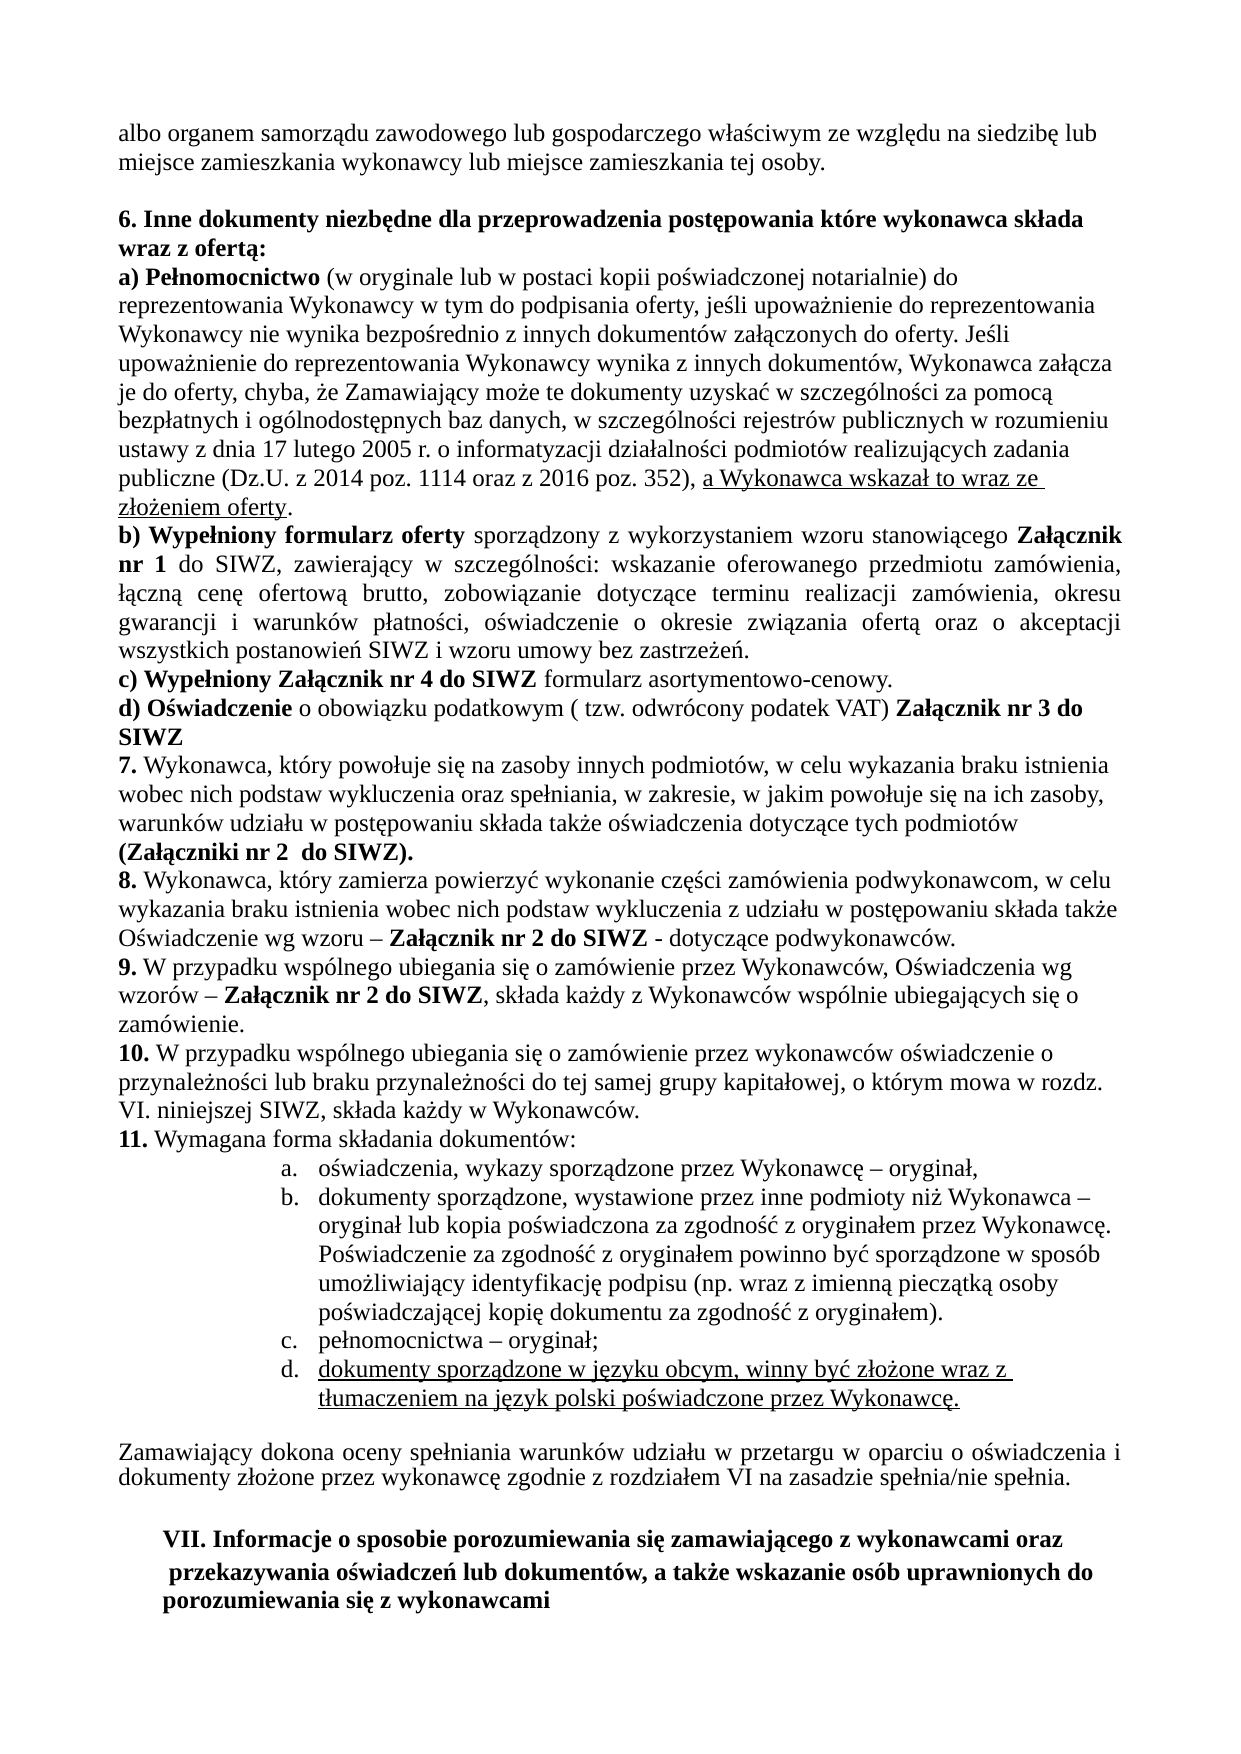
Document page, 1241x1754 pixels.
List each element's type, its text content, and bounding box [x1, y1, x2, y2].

text VII. Informacje o sposobie porozumiewania się zamawiającego z wykonawcami oraz [162, 1524, 1122, 1553]
text b) Wypełniony formularz oferty sporządzony z wykorzystaniem wzoru stanowiącego Załącznik nr 1 do SIWZ, zawierający w szczególności: wskazanie oferowanego przedmiotu zamówienia, łączną cenę ofertową brutto, zobowiązanie dotyczące terminu realizacji zamówienia, okresu gwarancji i warunków płatności, oświadczenie o okresie związania ofertą oraz o akceptacji wszystkich postanowień SIWZ i wzoru umowy bez zastrzeżeń. [118, 521, 1122, 664]
text 11. Wymagana forma składania dokumentów: [118, 1124, 1122, 1153]
list 8. Wykonawca, który zamierza powierzyć wykonanie części zamówienia podwykonawcom, w celu wykazania braku istnienia wobec nich podstaw wykluczenia z udziału w postępowaniu składa także Oświadczenie wg wzoru – Załącznik nr 2 do SIWZ - dotyczące podwykonawców. [118, 866, 1122, 952]
list pełnomocnictwa – oryginał; [281, 1326, 1122, 1354]
list dokumenty sporządzone w języku obcym, winny być złożone wraz z tłumaczeniem na język polski poświadczone przez Wykonawcę. [281, 1354, 1122, 1412]
list 6. Inne dokumenty niezbędne dla przeprowadzenia postępowania które wykonawca składa wraz z ofertą: [118, 204, 1122, 262]
list d) Oświadczenie o obowiązku podatkowym ( tzw. odwrócony podatek VAT) Załącznik nr 3 do SIWZ [118, 693, 1122, 751]
text c) Wypełniony Załącznik nr 4 do SIWZ formularz asortymentowo-cenowy. [118, 664, 1122, 693]
list 7. Wykonawca, który powołuje się na zasoby innych podmiotów, w celu wykazania braku istnienia wobec nich podstaw wykluczenia oraz spełniania, w zakresie, w jakim powołuje się na ich zasoby, warunków udziału w postępowaniu składa także oświadczenia dotyczące tych podmiotów (Załączniki nr 2 do SIWZ). [118, 751, 1122, 866]
text albo organem samorządu zawodowego lub gospodarczego właściwym ze względu na siedzibę lub miejsce zamieszkania wykonawcy lub miejsce zamieszkania tej osoby. [118, 118, 1122, 176]
list dokumenty sporządzone, wystawione przez inne podmioty niż Wykonawca – oryginał lub kopia poświadczona za zgodność z oryginałem przez Wykonawcę. Poświadczenie za zgodność z oryginałem powinno być sporządzone w sposób umożliwiający identyfikację podpisu (np. wraz z imienną pieczątką osoby poświadczającej kopię dokumentu za zgodność z oryginałem). [281, 1182, 1122, 1326]
text przekazywania oświadczeń lub dokumentów, a także wskazanie osób uprawnionych do porozumiewania się z wykonawcami [162, 1557, 1122, 1614]
list 10. W przypadku wspólnego ubiegania się o zamówienie przez wykonawców oświadczenie o przynależności lub braku przynależności do tej samej grupy kapitałowej, o którym mowa w rozdz. VI. niniejszej SIWZ, składa każdy w Wykonawców. [118, 1038, 1122, 1124]
list oświadczenia, wykazy sporządzone przez Wykonawcę – oryginał, [281, 1153, 1122, 1182]
list a) Pełnomocnictwo (w oryginale lub w postaci kopii poświadczonej notarialnie) do reprezentowania Wykonawcy w tym do podpisania oferty, jeśli upoważnienie do reprezentowania Wykonawcy nie wynika bezpośrednio z innych dokumentów załączonych do oferty. Jeśli upoważnienie do reprezentowania Wykonawcy wynika z innych dokumentów, Wykonawca załącza je do oferty, chyba, że Zamawiający może te dokumenty uzyskać w szczególności za pomocą bezpłatnych i ogólnodostępnych baz danych, w szczególności rejestrów publicznych w rozumieniu ustawy z dnia 17 lutego 2005 r. o informatyzacji działalności podmiotów realizujących zadania publiczne (Dz.U. z 2014 poz. 1114 oraz z 2016 poz. 352), a Wykonawca wskazał to wraz ze złożeniem oferty. [118, 262, 1122, 521]
text Zamawiający dokona oceny spełniania warunków udziału w przetargu w oparciu o oświadczenia i dokumenty złożone przez wykonawcę zgodnie z rozdziałem VI na zasadzie spełnia/nie spełnia. [118, 1441, 1122, 1491]
list 9. W przypadku wspólnego ubiegania się o zamówienie przez Wykonawców, Oświadczenia wg wzorów – Załącznik nr 2 do SIWZ, składa każdy z Wykonawców wspólnie ubiegających się o zamówienie. [118, 952, 1122, 1038]
